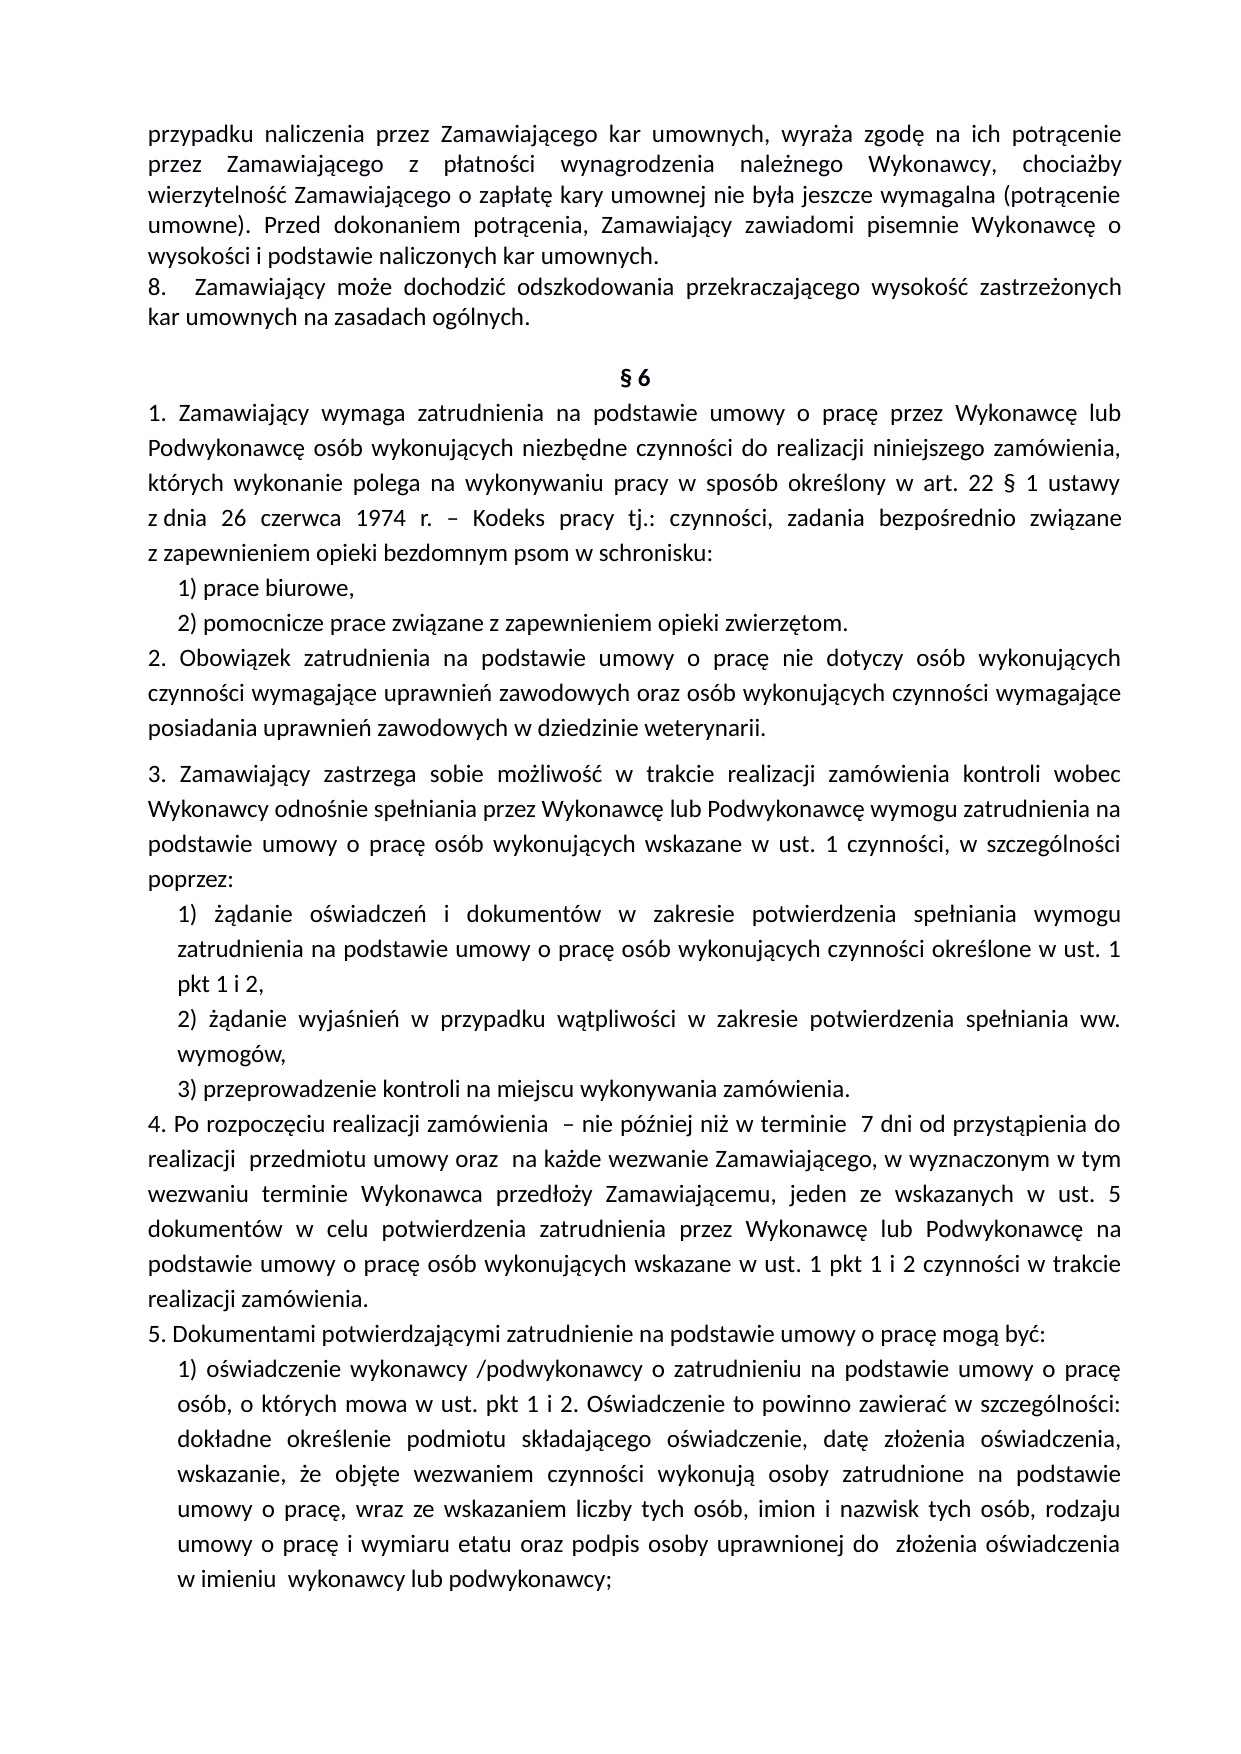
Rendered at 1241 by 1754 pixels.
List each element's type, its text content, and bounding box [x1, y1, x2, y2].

text 1. Zamawiający wymaga zatrudnienia na podstawie umowy o pracę przez Wykonawcę lub Podwykonawcę osób wykonujących niezbędne czynności do realizacji niniejszego zamówienia, których wykonanie polega na wykonywaniu pracy w sposób określony w art. 22 § 1 ustawy z dnia 26 czerwca 1974 r. – Kodeks pracy tj.: czynności, zadania bezpośrednio związane z zapewnieniem opieki bezdomnym psom w schronisku: [148, 397, 1122, 568]
text 3. Zamawiający zastrzega sobie możliwość w trakcie realizacji zamówienia kontroli wobec Wykonawcy odnośnie spełniania przez Wykonawcę lub Podwykonawcę wymogu zatrudnienia na podstawie umowy o pracę osób wykonujących wskazane w ust. 1 czynności, w szczególności poprzez: [148, 758, 1122, 893]
list Zamawiający może dochodzić odszkodowania przekraczającego wysokość zastrzeżonych kar umownych na zasadach ogólnych. [148, 271, 1122, 332]
text 3) przeprowadzenie kontroli na miejscu wykonywania zamówienia. [177, 1073, 1122, 1103]
text 4. Po rozpoczęciu realizacji zamówienia – nie później niż w terminie 7 dni od przystąpienia do realizacji przedmiotu umowy oraz na każde wezwanie Zamawiającego, w wyznaczonym w tym wezwaniu terminie Wykonawca przedłoży Zamawiającemu, jeden ze wskazanych w ust. 5 dokumentów w celu potwierdzenia zatrudnienia przez Wykonawcę lub Podwykonawcę na podstawie umowy o pracę osób wykonujących wskazane w ust. 1 pkt 1 i 2 czynności w trakcie realizacji zamówienia. [148, 1108, 1122, 1313]
text 2. Obowiązek zatrudnienia na podstawie umowy o pracę nie dotyczy osób wykonujących czynności wymagające uprawnień zawodowych oraz osób wykonujących czynności wymagające posiadania uprawnień zawodowych w dziedzinie weterynarii. [148, 642, 1122, 743]
text 2) pomocnicze prace związane z zapewnieniem opieki zwierzętom. [177, 607, 1122, 638]
text 1) prace biurowe, [177, 572, 1122, 603]
text 2) żądanie wyjaśnień w przypadku wątpliwości w zakresie potwierdzenia spełniania ww. wymogów, [177, 1003, 1122, 1068]
text 1) żądanie oświadczeń i dokumentów w zakresie potwierdzenia spełniania wymogu zatrudnienia na podstawie umowy o pracę osób wykonujących czynności określone w ust. 1 pkt 1 i 2, [177, 898, 1122, 998]
text 1) oświadczenie wykonawcy /podwykonawcy o zatrudnieniu na podstawie umowy o pracę osób, o których mowa w ust. pkt 1 i 2. Oświadczenie to powinno zawierać w szczególności: dokładne określenie podmiotu składającego oświadczenie, datę złożenia oświadczenia, wskazanie, że objęte wezwaniem czynności wykonują osoby zatrudnione na podstawie umowy o pracę, wraz ze wskazaniem liczby tych osób, imion i nazwisk tych osób, rodzaju umowy o pracę i wymiaru etatu oraz podpis osoby uprawnionej do złożenia oświadczenia w imieniu wykonawcy lub podwykonawcy; [177, 1353, 1122, 1593]
text § 6 [148, 362, 1122, 393]
text 5. Dokumentami potwierdzającymi zatrudnienie na podstawie umowy o pracę mogą być: [148, 1318, 1122, 1348]
list przypadku naliczenia przez Zamawiającego kar umownych, wyraża zgodę na ich potrącenie przez Zamawiającego z płatności wynagrodzenia należnego Wykonawcy, chociażby wierzytelność Zamawiającego o zapłatę kary umownej nie była jeszcze wymagalna (potrącenie umowne). Przed dokonaniem potrącenia, Zamawiający zawiadomi pisemnie Wykonawcę o wysokości i podstawie naliczonych kar umownych. [148, 118, 1122, 271]
